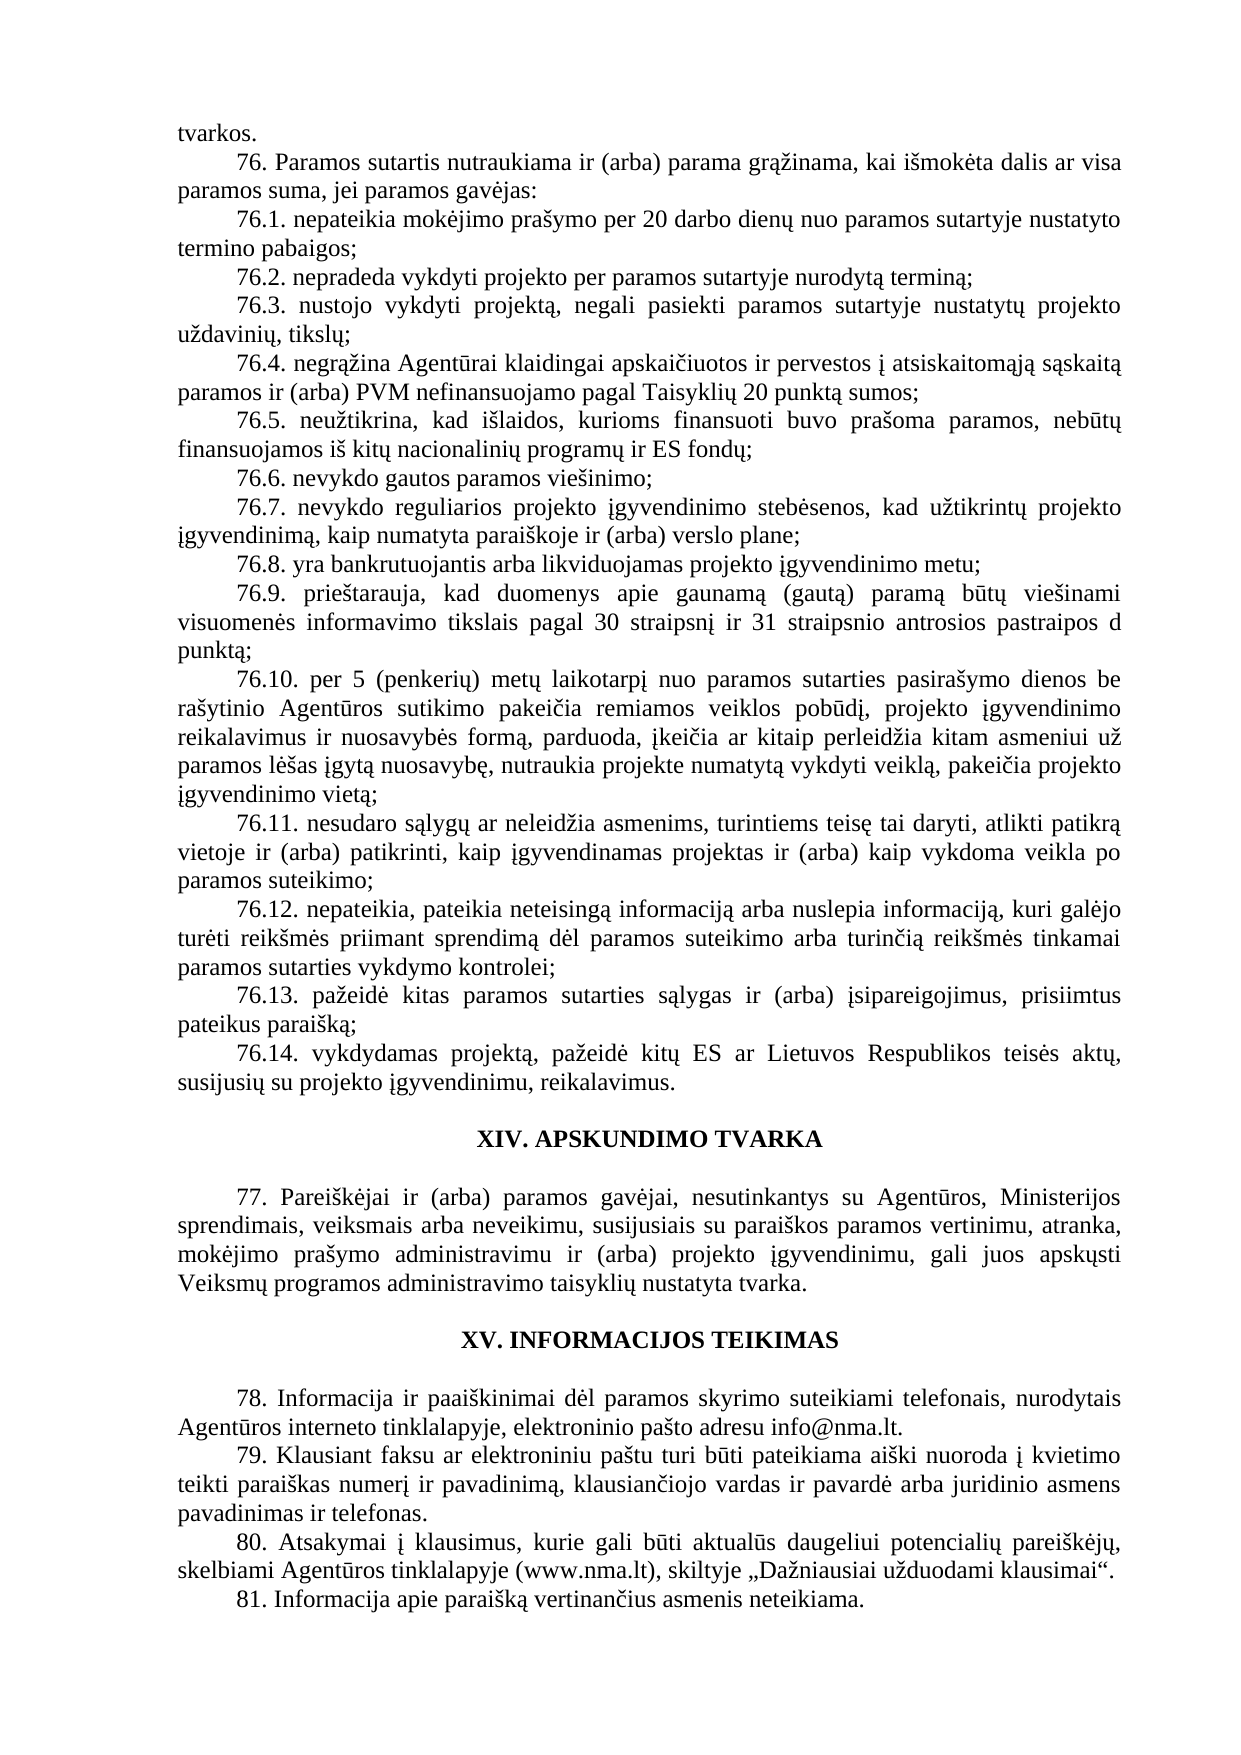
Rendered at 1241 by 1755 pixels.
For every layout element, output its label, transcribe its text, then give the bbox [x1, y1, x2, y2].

text 76.1. nepateikia mokėjimo prašymo per 20 darbo dienų nuo paramos sutartyje nustatyto termino pabaigos; [177, 204, 1122, 262]
text 76.3. nustojo vykdyti projektą, negali pasiekti paramos sutartyje nustatytų projekto uždavinių, tikslų; [177, 291, 1122, 348]
text 76.5. neužtikrina, kad išlaidos, kurioms finansuoti buvo prašoma paramos, nebūtų finansuojamos iš kitų nacionalinių programų ir ES fondų; [177, 406, 1122, 463]
text 76.6. nevykdo gautos paramos viešinimo; [177, 463, 1122, 492]
text 76.14. vykdydamas projektą, pažeidė kitų ES ar Lietuvos Respublikos teisės aktų, susijusių su projekto įgyvendinimu, reikalavimus. [177, 1038, 1122, 1096]
text 81. Informacija apie paraišką vertinančius asmenis neteikiama. [177, 1584, 1122, 1613]
text 78. Informacija ir paaiškinimai dėl paramos skyrimo suteikiami telefonais, nurodytais Agentūros interneto tinklalapyje, elektroninio pašto adresu info@nma.lt. [177, 1383, 1122, 1441]
text 76.10. per 5 (penkerių) metų laikotarpį nuo paramos sutarties pasirašymo dienos be rašytinio Agentūros sutikimo pakeičia remiamos veiklos pobūdį, projekto įgyvendinimo reikalavimus ir nuosavybės formą, parduoda, įkeičia ar kitaip perleidžia kitam asmeniui už paramos lėšas įgytą nuosavybę, nutraukia projekte numatytą vykdyti veiklą, pakeičia projekto įgyvendinimo vietą; [177, 664, 1122, 808]
text 80. Atsakymai į klausimus, kurie gali būti aktualūs daugeliui potencialių pareiškėjų, skelbiami Agentūros tinklalapyje (www.nma.lt), skiltyje „Dažniausiai užduodami klausimai“. [177, 1527, 1122, 1584]
text 79. Klausiant faksu ar elektroniniu paštu turi būti pateikiama aiški nuoroda į kvietimo teikti paraiškas numerį ir pavadinimą, klausiančiojo vardas ir pavardė arba juridinio asmens pavadinimas ir telefonas. [177, 1441, 1122, 1527]
text 76.7. nevykdo reguliarios projekto įgyvendinimo stebėsenos, kad užtikrintų projekto įgyvendinimą, kaip numatyta paraiškoje ir (arba) verslo plane; [177, 492, 1122, 549]
text XIV. APSKUNDIMO TVARKA [177, 1124, 1122, 1153]
text 76.8. yra bankrutuojantis arba likviduojamas projekto įgyvendinimo metu; [177, 549, 1122, 578]
text 76.11. nesudaro sąlygų ar neleidžia asmenims, turintiems teisę tai daryti, atlikti patikrą vietoje ir (arba) patikrinti, kaip įgyvendinamas projektas ir (arba) kaip vykdoma veikla po paramos suteikimo; [177, 808, 1122, 894]
text 76.9. prieštarauja, kad duomenys apie gaunamą (gautą) paramą būtų viešinami visuomenės informavimo tikslais pagal 30 straipsnį ir 31 straipsnio antrosios pastraipos d punktą; [177, 578, 1122, 664]
text 77. Pareiškėjai ir (arba) paramos gavėjai, nesutinkantys su Agentūros, Ministerijos sprendimais, veiksmais arba neveikimu, susijusiais su paraiškos paramos vertinimu, atranka, mokėjimo prašymo administravimu ir (arba) projekto įgyvendinimu, gali juos apskųsti Veiksmų programos administravimo taisyklių nustatyta tvarka. [177, 1182, 1122, 1297]
text 76.13. pažeidė kitas paramos sutarties sąlygas ir (arba) įsipareigojimus, prisiimtus pateikus paraišką; [177, 981, 1122, 1038]
text 76.4. negrąžina Agentūrai klaidingai apskaičiuotos ir pervestos į atsiskaitomąją sąskaitą paramos ir (arba) PVM nefinansuojamo pagal Taisyklių 20 punktą sumos; [177, 348, 1122, 406]
text tvarkos. [177, 118, 1122, 147]
text 76.2. nepradeda vykdyti projekto per paramos sutartyje nurodytą terminą; [177, 262, 1122, 291]
text 76.12. nepateikia, pateikia neteisingą informaciją arba nuslepia informaciją, kuri galėjo turėti reikšmės priimant sprendimą dėl paramos suteikimo arba turinčią reikšmės tinkamai paramos sutarties vykdymo kontrolei; [177, 894, 1122, 981]
text 76. Paramos sutartis nutraukiama ir (arba) parama grąžinama, kai išmokėta dalis ar visa paramos suma, jei paramos gavėjas: [177, 147, 1122, 204]
text XV. INFORMACIJOS TEIKIMAS [177, 1326, 1122, 1354]
